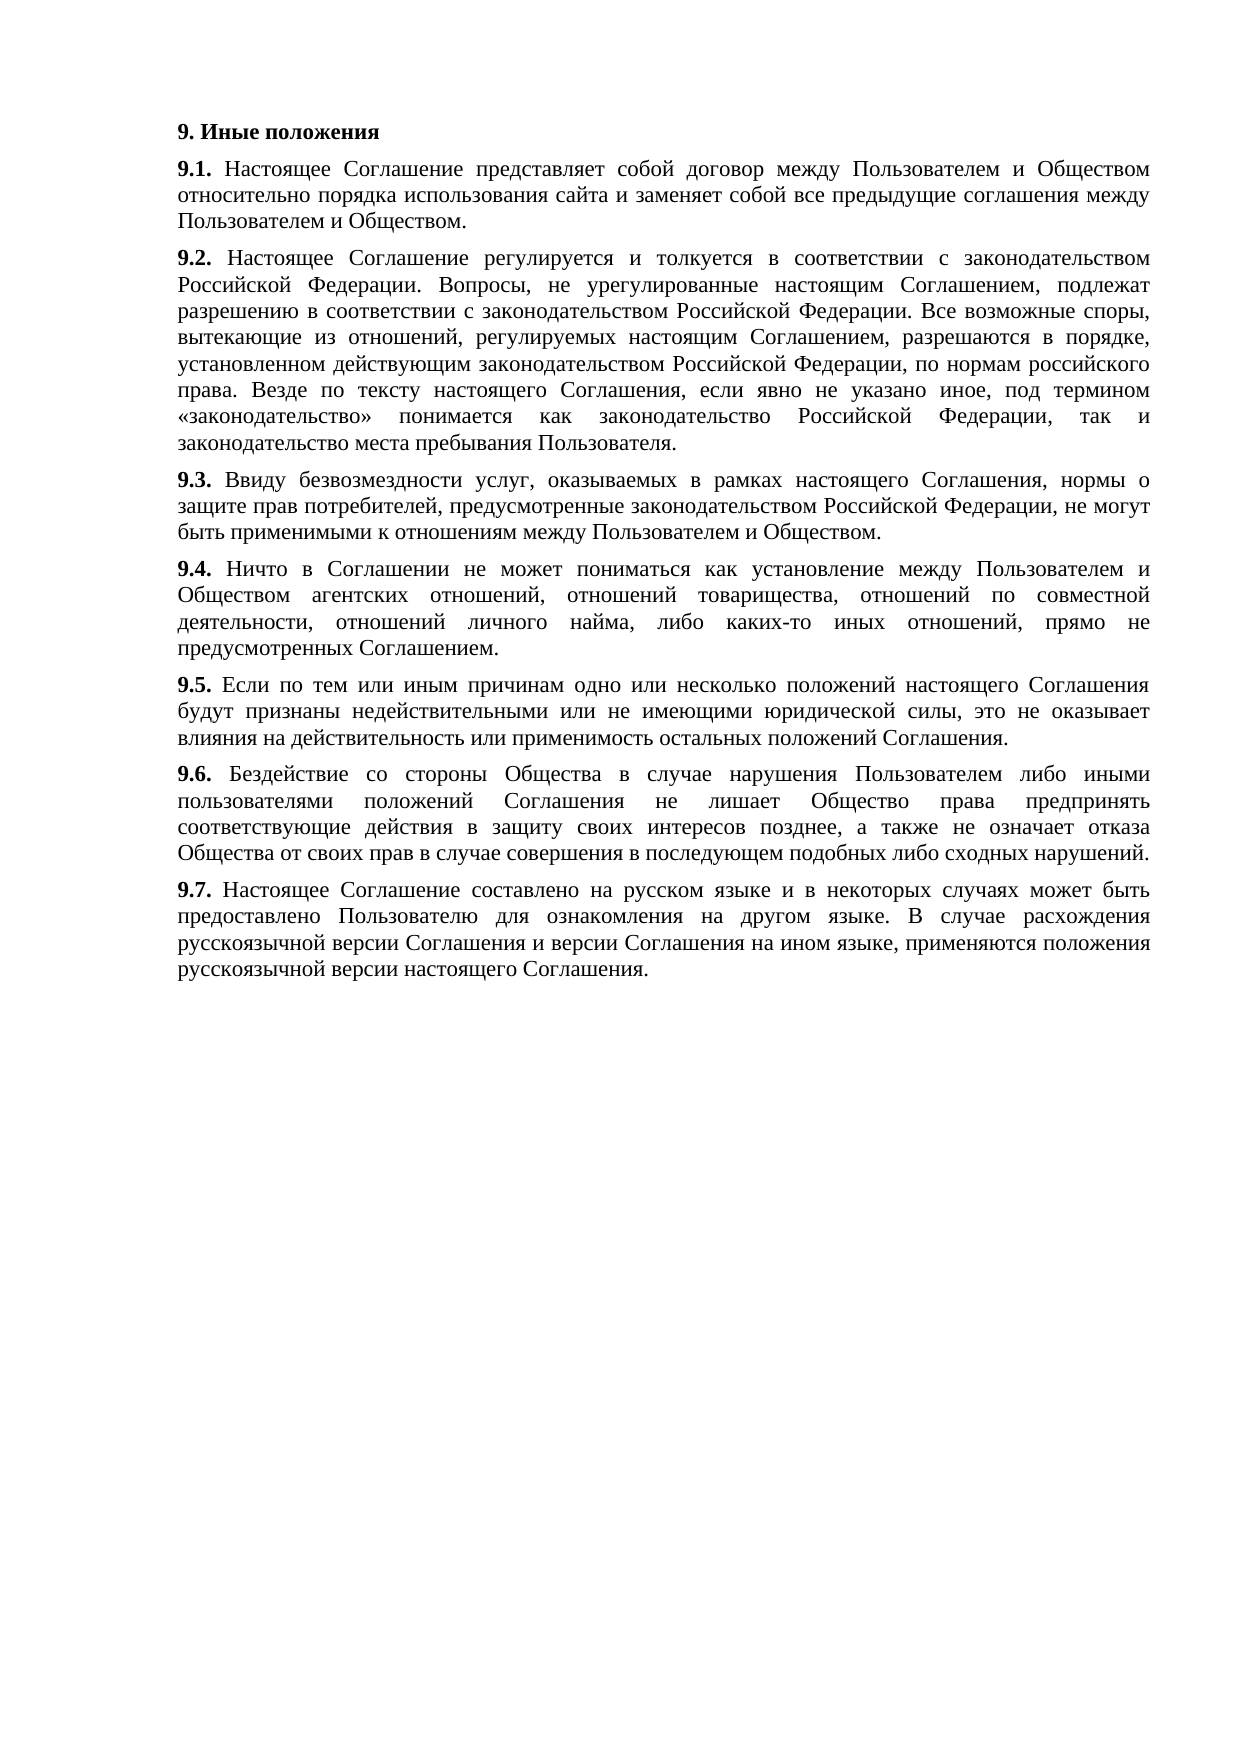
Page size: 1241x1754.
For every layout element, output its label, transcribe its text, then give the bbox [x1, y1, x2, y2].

text 9.1. Настоящее Соглашение представляет собой договор между Пользователем и Обществом относительно порядка использования сайта и заменяет собой все предыдущие соглашения между Пользователем и Обществом. [177, 155, 1152, 234]
text 9.6. Бездействие со стороны Общества в случае нарушения Пользователем либо иными пользователями положений Соглашения не лишает Общество права предпринять соответствующие действия в защиту своих интересов позднее, а также не означает отказа Общества от своих прав в случае совершения в последующем подобных либо сходных нарушений. [177, 760, 1152, 866]
text 9.2. Настоящее Соглашение регулируется и толкуется в соответствии с законодательством Российской Федерации. Вопросы, не урегулированные настоящим Соглашением, подлежат разрешению в соответствии с законодательством Российской Федерации. Все возможные споры, вытекающие из отношений, регулируемых настоящим Соглашением, разрешаются в порядке, установленном действующим законодательством Российской Федерации, по нормам российского права. Везде по тексту настоящего Соглашения, если явно не указано иное, под термином «законодательство» понимается как законодательство Российской Федерации, так и законодательство места пребывания Пользователя. [177, 244, 1152, 455]
text 9.3. Ввиду безвозмездности услуг, оказываемых в рамках настоящего Соглашения, нормы о защите прав потребителей, предусмотренные законодательством Российской Федерации, не могут быть применимыми к отношениям между Пользователем и Обществом. [177, 466, 1152, 545]
text 9.7. Настоящее Соглашение составлено на русском языке и в некоторых случаях может быть предоставлено Пользователю для ознакомления на другом языке. В случае расхождения русскоязычной версии Соглашения и версии Соглашения на ином языке, применяются положения русскоязычной версии настоящего Соглашения. [177, 876, 1152, 982]
text 9. Иные положения [177, 118, 1152, 144]
text 9.4. Ничто в Соглашении не может пониматься как установление между Пользователем и Обществом агентских отношений, отношений товарищества, отношений по совместной деятельности, отношений личного найма, либо каких-то иных отношений, прямо не предусмотренных Соглашением. [177, 555, 1152, 661]
text 9.5. Если по тем или иным причинам одно или несколько положений настоящего Соглашения будут признаны недействительными или не имеющими юридической силы, это не оказывает влияния на действительность или применимость остальных положений Соглашения. [177, 671, 1152, 750]
